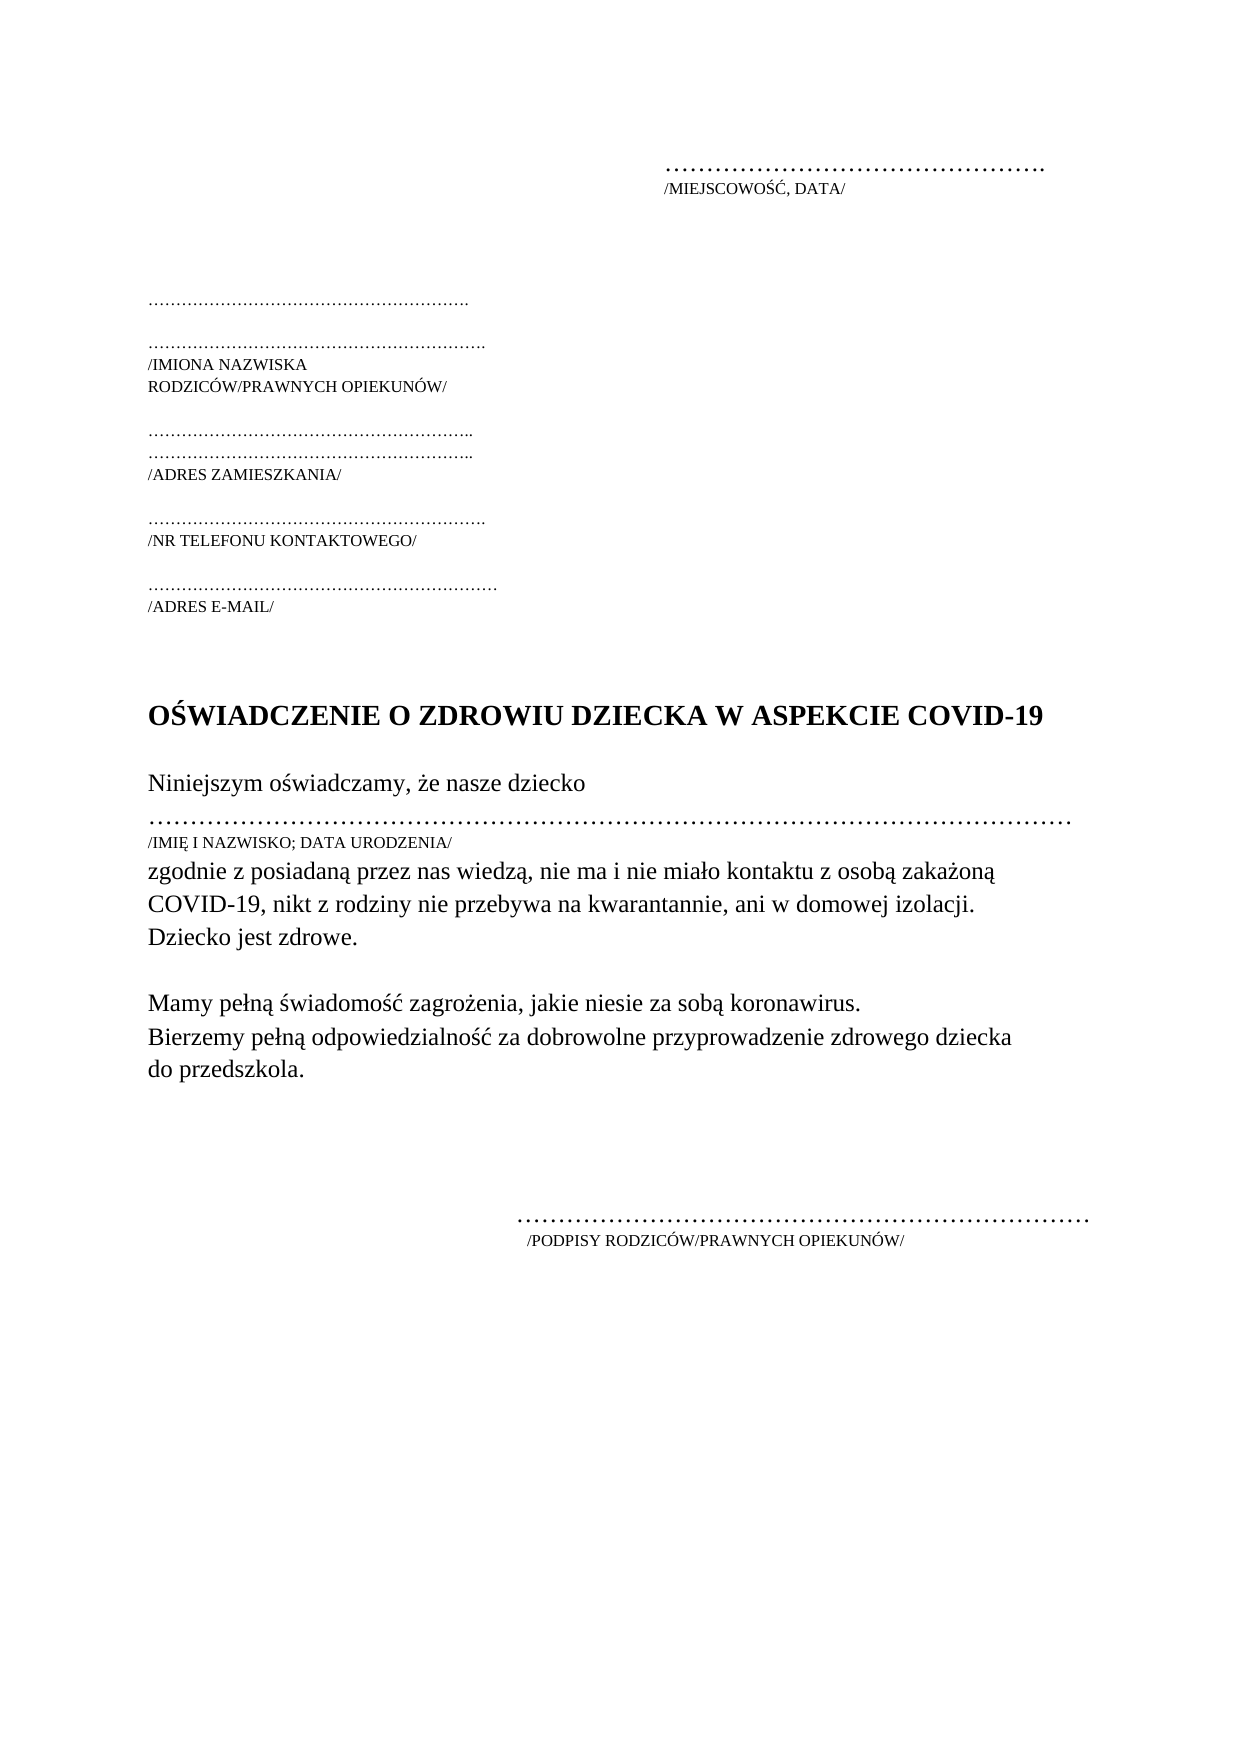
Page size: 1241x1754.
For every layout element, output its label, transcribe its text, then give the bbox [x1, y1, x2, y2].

text …………………………………………………. ……………………………………………………. /IMIONA NAZWISKA RODZICÓW/PRAWNYCH OPIEKUNÓW/ ………………………………………………….. ………………………………………………….. /ADRES ZAMIESZKANIA/ ……………………………………………………. /NR TELEFONU KONTAKTOWEGO/ ……………………………………………………… /ADRES E-MAIL/ [148, 289, 1093, 616]
text OŚWIADCZENIE O ZDROWIU DZIECKA W ASPEKCIE COVID-19 Niniejszym oświadczamy, że nasze dziecko ………………………………………………………………………………………………… /IMIĘ I NAZWISKO; DATA URODZENIA/ zgodnie z posiadaną przez nas wiedzą, nie ma i nie miało kontaktu z osobą zakażoną COVID-19, nikt z rodziny nie przebywa na kwarantannie, ani w domowej izolacji. Dziecko jest zdrowe. Mamy pełną świadomość zagrożenia, jakie niesie za sobą koronawirus. Bierzemy pełną odpowiedzialność za dobrowolne przyprowadzenie zdrowego dziecka do przedszkola. [148, 698, 1093, 1116]
text …………………………………………………………… /PODPISY RODZICÓW/PRAWNYCH OPIEKUNÓW/ [148, 1199, 1093, 1250]
text ………………………………………. /MIEJSCOWOŚĆ, DATA/ [664, 148, 1093, 264]
